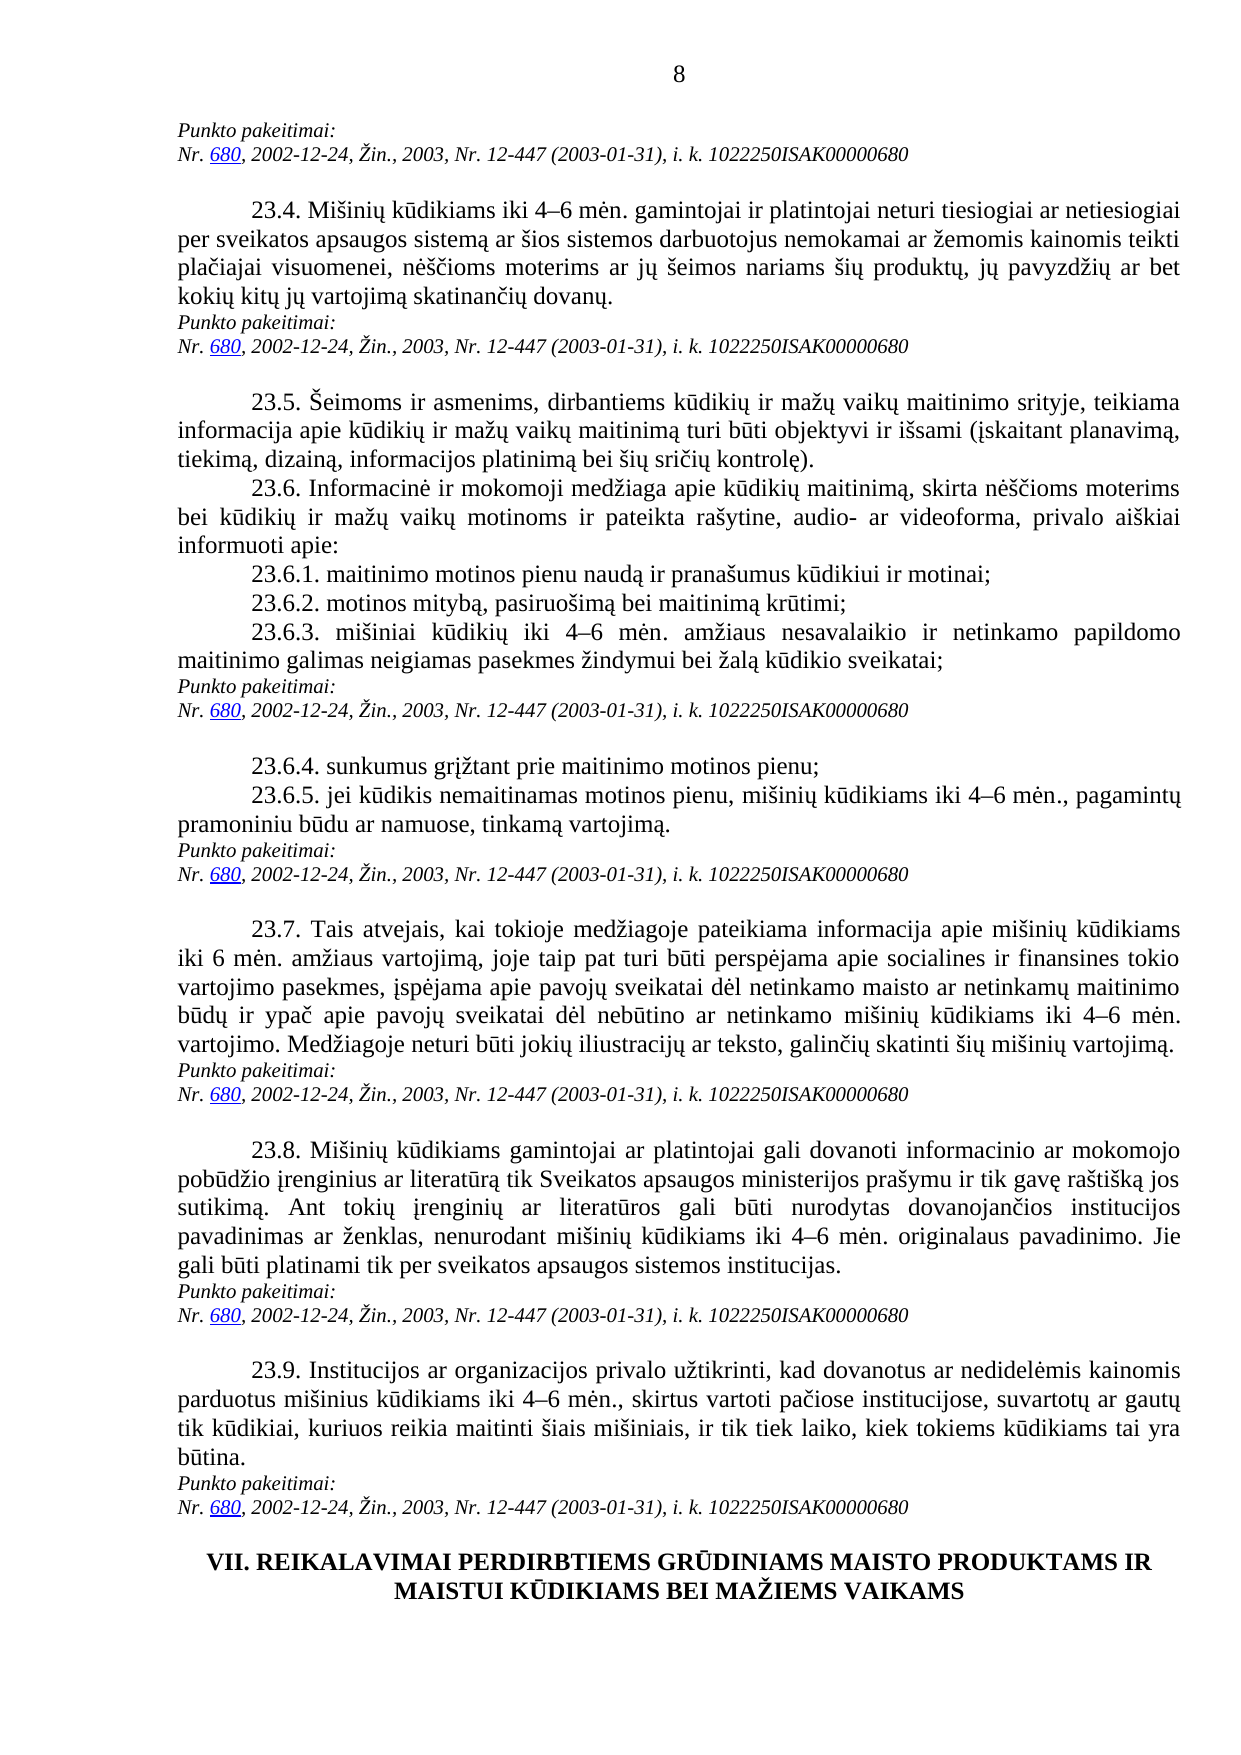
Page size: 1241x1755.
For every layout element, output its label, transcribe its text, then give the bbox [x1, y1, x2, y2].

text Punkto pakeitimai: [177, 674, 1181, 698]
text Nr. 680, 2002-12-24, Žin., 2003, Nr. 12-447 (2003-01-31), i. k. 1022250ISAK00000680 [177, 862, 1181, 886]
text Nr. 680, 2002-12-24, Žin., 2003, Nr. 12-447 (2003-01-31), i. k. 1022250ISAK00000680 [177, 142, 1181, 166]
text Nr. 680, 2002-12-24, Žin., 2003, Nr. 12-447 (2003-01-31), i. k. 1022250ISAK00000680 [177, 698, 1181, 722]
text Nr. 680, 2002-12-24, Žin., 2003, Nr. 12-447 (2003-01-31), i. k. 1022250ISAK00000680 [177, 334, 1181, 358]
text Punkto pakeitimai: [177, 837, 1181, 862]
text 23.9. Institucijos ar organizacijos privalo užtikrinti, kad dovanotus ar nedidelėmis kainomis parduotus mišinius kūdikiams iki 4–6 mėn., skirtus vartoti pačiose institucijose, suvartotų ar gautų tik kūdikiai, kuriuos reikia maitinti šiais mišiniais, ir tik tiek laiko, kiek tokiems kūdikiams tai yra būtina. [177, 1356, 1181, 1471]
text Punkto pakeitimai: [177, 1471, 1181, 1495]
text 23.6.4. sunkumus grįžtant prie maitinimo motinos pienu; [177, 751, 1181, 780]
text 23.7. Tais atvejais, kai tokioje medžiagoje pateikiama informacija apie mišinių kūdikiams iki 6 mėn. amžiaus vartojimą, joje taip pat turi būti perspėjama apie socialines ir finansines tokio vartojimo pasekmes, įspėjama apie pavojų sveikatai dėl netinkamo maisto ar netinkamų maitinimo būdų ir ypač apie pavojų sveikatai dėl nebūtino ar netinkamo mišinių kūdikiams iki 4–6 mėn. vartojimo. Medžiagoje neturi būti jokių iliustracijų ar teksto, galinčių skatinti šių mišinių vartojimą. [177, 914, 1181, 1058]
text 23.6.2. motinos mitybą, pasiruošimą bei maitinimą krūtimi; [177, 588, 1181, 617]
text Punkto pakeitimai: [177, 118, 1181, 142]
text 23.8. Mišinių kūdikiams gamintojai ar platintojai gali dovanoti informacinio ar mokomojo pobūdžio įrenginius ar literatūrą tik Sveikatos apsaugos ministerijos prašymu ir tik gavę raštišką jos sutikimą. Ant tokių įrenginių ar literatūros gali būti nurodytas dovanojančios institucijos pavadinimas ar ženklas, nenurodant mišinių kūdikiams iki 4–6 mėn. originalaus pavadinimo. Jie gali būti platinami tik per sveikatos apsaugos sistemos institucijas. [177, 1135, 1181, 1279]
text Nr. 680, 2002-12-24, Žin., 2003, Nr. 12-447 (2003-01-31), i. k. 1022250ISAK00000680 [177, 1082, 1181, 1106]
text Nr. 680, 2002-12-24, Žin., 2003, Nr. 12-447 (2003-01-31), i. k. 1022250ISAK00000680 [177, 1495, 1181, 1519]
text VII. REIKALAVIMAI PERDIRBTIEMS GRŪDINIAMS MAISTO PRODUKTAMS IR MAISTUI KŪDIKIAMS BEI MAŽIEMS VAIKAMS [177, 1547, 1181, 1605]
text Punkto pakeitimai: [177, 1279, 1181, 1303]
text Punkto pakeitimai: [177, 1058, 1181, 1082]
text 23.6. Informacinė ir mokomoji medžiaga apie kūdikių maitinimą, skirta nėščioms moterims bei kūdikių ir mažų vaikų motinoms ir pateikta rašytine, audio- ar videoforma, privalo aiškiai informuoti apie: [177, 473, 1181, 559]
text 23.6.3. mišiniai kūdikių iki 4–6 mėn. amžiaus nesavalaikio ir netinkamo papildomo maitinimo galimas neigiamas pasekmes žindymui bei žalą kūdikio sveikatai; [177, 617, 1181, 674]
text Nr. 680, 2002-12-24, Žin., 2003, Nr. 12-447 (2003-01-31), i. k. 1022250ISAK00000680 [177, 1303, 1181, 1327]
text 23.4. Mišinių kūdikiams iki 4–6 mėn. gamintojai ir platintojai neturi tiesiogiai ar netiesiogiai per sveikatos apsaugos sistemą ar šios sistemos darbuotojus nemokamai ar žemomis kainomis teikti plačiajai visuomenei, nėščioms moterims ar jų šeimos nariams šių produktų, jų pavyzdžių ar bet kokių kitų jų vartojimą skatinančių dovanų. [177, 195, 1181, 310]
text Punkto pakeitimai: [177, 310, 1181, 334]
text 23.5. Šeimoms ir asmenims, dirbantiems kūdikių ir mažų vaikų maitinimo srityje, teikiama informacija apie kūdikių ir mažų vaikų maitinimą turi būti objektyvi ir išsami (įskaitant planavimą, tiekimą, dizainą, informacijos platinimą bei šių sričių kontrolę). [177, 387, 1181, 473]
text 23.6.5. jei kūdikis nemaitinamas motinos pienu, mišinių kūdikiams iki 4–6 mėn., pagamintų pramoniniu būdu ar namuose, tinkamą vartojimą. [177, 780, 1181, 837]
text 23.6.1. maitinimo motinos pienu naudą ir pranašumus kūdikiui ir motinai; [177, 559, 1181, 588]
